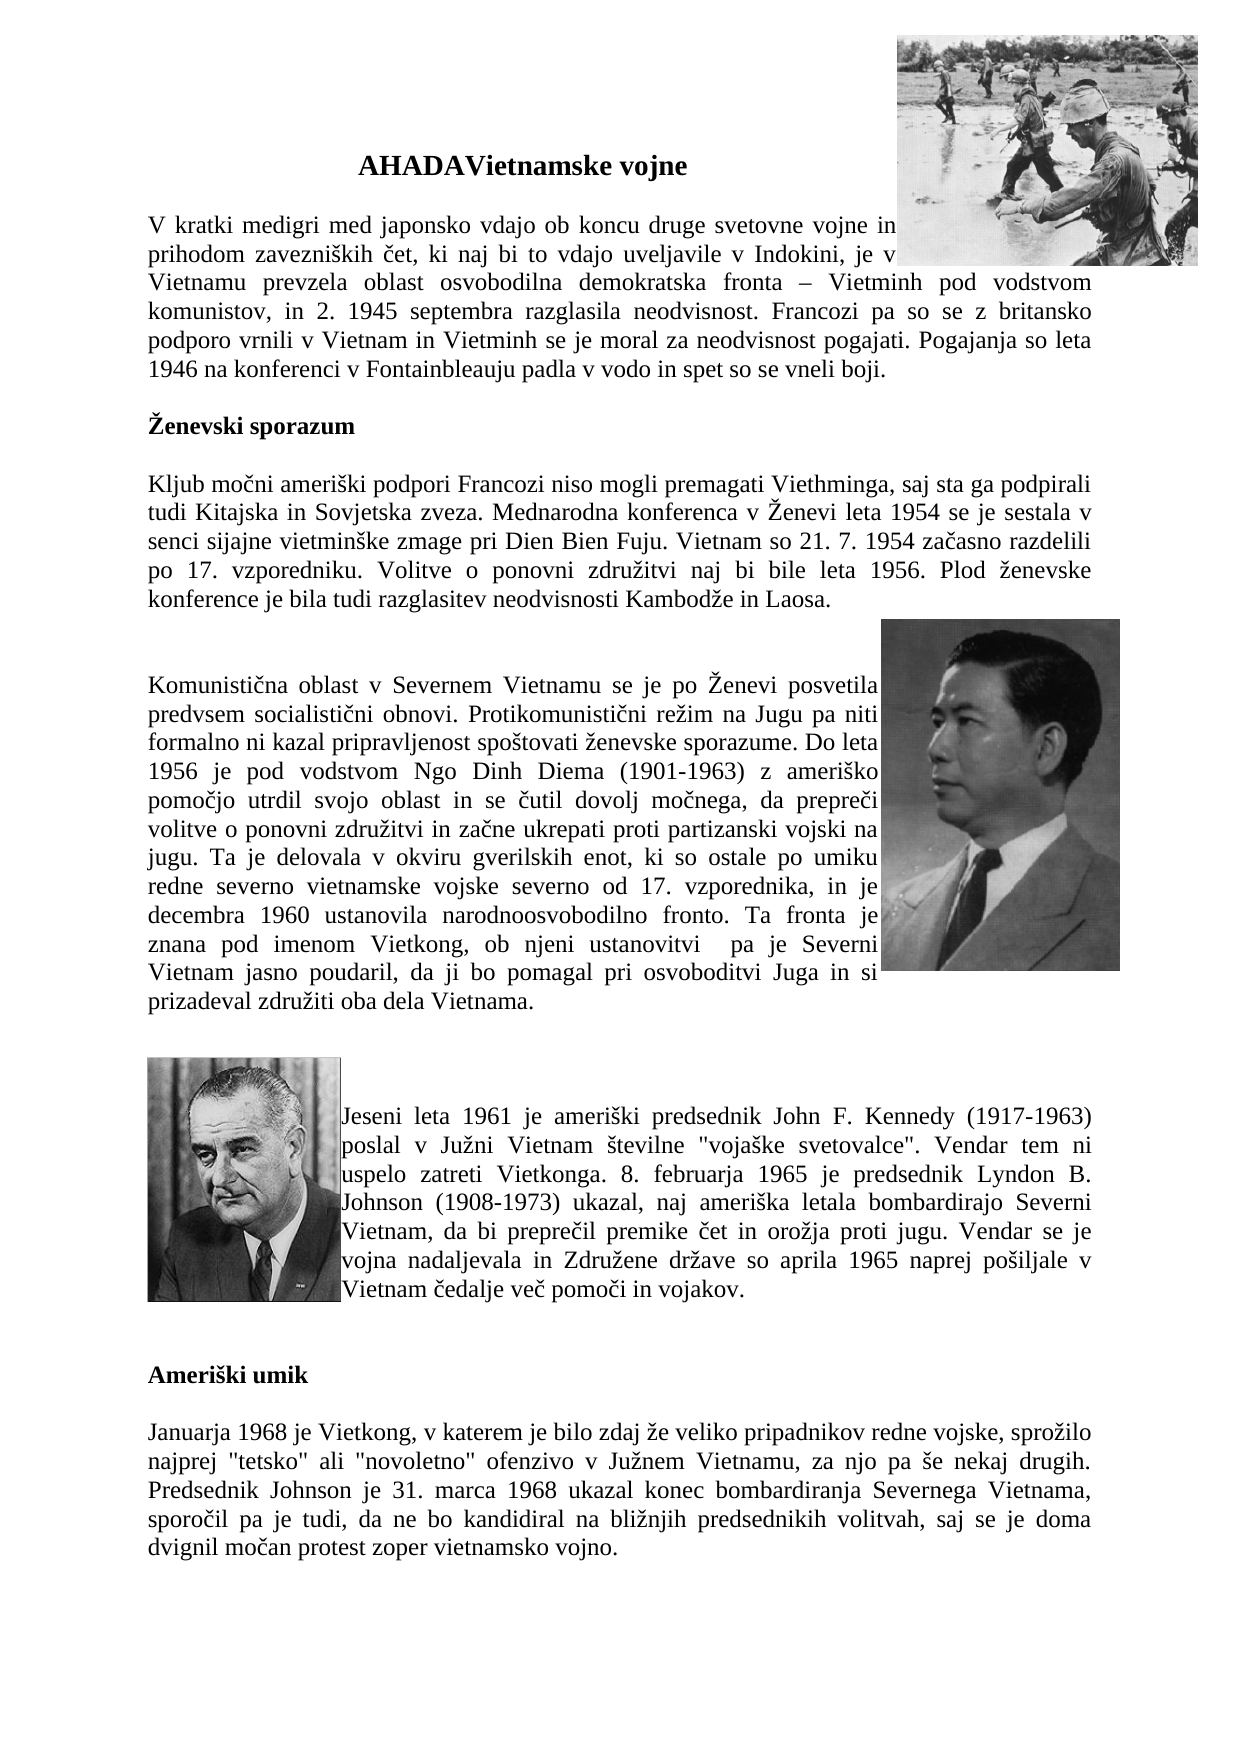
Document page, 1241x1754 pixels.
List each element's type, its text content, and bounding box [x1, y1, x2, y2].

text Komunistična oblast v Severnem Vietnamu se je po Ženevi posvetila predvsem socialistični obnovi. Protikomunistični režim na Jugu pa niti formalno ni kazal pripravljenost spoštovati ženevske sporazume. Do leta 1956 je pod vodstvom Ngo Dinh Diema (1901-1963) z ameriško pomočjo utrdil svojo oblast in se čutil dovolj močnega, da prepreči volitve o ponovni združitvi in začne ukrepati proti partizanski vojski na jugu. Ta je delovala v okviru gverilskih enot, ki so ostale po umiku redne severno vietnamske vojske severno od 17. vzporednika, in je decembra 1960 ustanovila narodnoosvobodilno fronto. Ta fronta je znana pod imenom Vietkong, ob njeni ustanovitvi pa je Severni Vietnam jasno poudaril, da ji bo pomagal pri osvoboditvi Juga in si prizadeval združiti oba dela Vietnama. [148, 670, 1093, 1015]
text V kratki medigri med japonsko vdajo ob koncu druge svetovne vojne in prihodom zavezniških čet, ki naj bi to vdajo uveljavile v Indokini, je v Vietnamu prevzela oblast osvobodilna demokratska fronta – Vietminh pod vodstvom komunistov, in 2. 1945 septembra razglasila neodvisnost. Francozi pa so se z britansko podporo vrnili v Vietnam in Vietminh se je moral za neodvisnost pogajati. Pogajanja so leta 1946 na konferenci v Fontainbleauju padla v vodo in spet so se vneli boji. [148, 210, 1093, 382]
text Kljub močni ameriški podpori Francozi niso mogli premagati Viethminga, saj sta ga podpirali tudi Kitajska in Sovjetska zveza. Mednarodna konferenca v Ženevi leta 1954 se je sestala v senci sijajne vietminške zmage pri Dien Bien Fuju. Vietnam so 21. 7. 1954 začasno razdelili po 17. vzporedniku. Volitve o ponovni združitvi naj bi bile leta 1956. Plod ženevske konference je bila tudi razglasitev neodvisnosti Kambodže in Laosa. [148, 469, 1093, 612]
picture [878, 616, 1122, 973]
text AHADAVietnamske vojne [148, 148, 1093, 181]
text Ameriški umik [148, 1360, 1093, 1389]
text Januarja 1968 je Vietkong, v katerem je bilo zdaj že veliko pripadnikov redne vojske, sprožilo najprej "tetsko" ali "novoletno" ofenzivo v Južnem Vietnamu, za njo pa še nekaj drugih. Predsednik Johnson je 31. marca 1968 ukazal konec bombardiranja Severnega Vietnama, sporočil pa je tudi, da ne bo kandidiral na bližnjih predsednikih volitvah, saj se je doma dvignil močan protest zoper vietnamsko vojno. [148, 1417, 1093, 1561]
text Ženevski sporazum [148, 411, 1093, 440]
picture [147, 1057, 341, 1302]
text Jeseni leta 1961 je ameriški predsednik John F. Kennedy (1917-1963) poslal v Južni Vietnam številne "vojaške svetovalce". Vendar tem ni uspelo zatreti Vietkonga. 8. februarja 1965 je predsednik Lyndon B. Johnson (1908-1973) ukazal, naj ameriška letala bombardirajo Severni Vietnam, da bi preprečil premike čet in orožja proti jugu. Vendar se je vojna nadaljevala in Združene države so aprila 1965 naprej pošiljale v Vietnam čedalje več pomoči in vojakov. [148, 1101, 1093, 1302]
picture [897, 35, 1198, 266]
